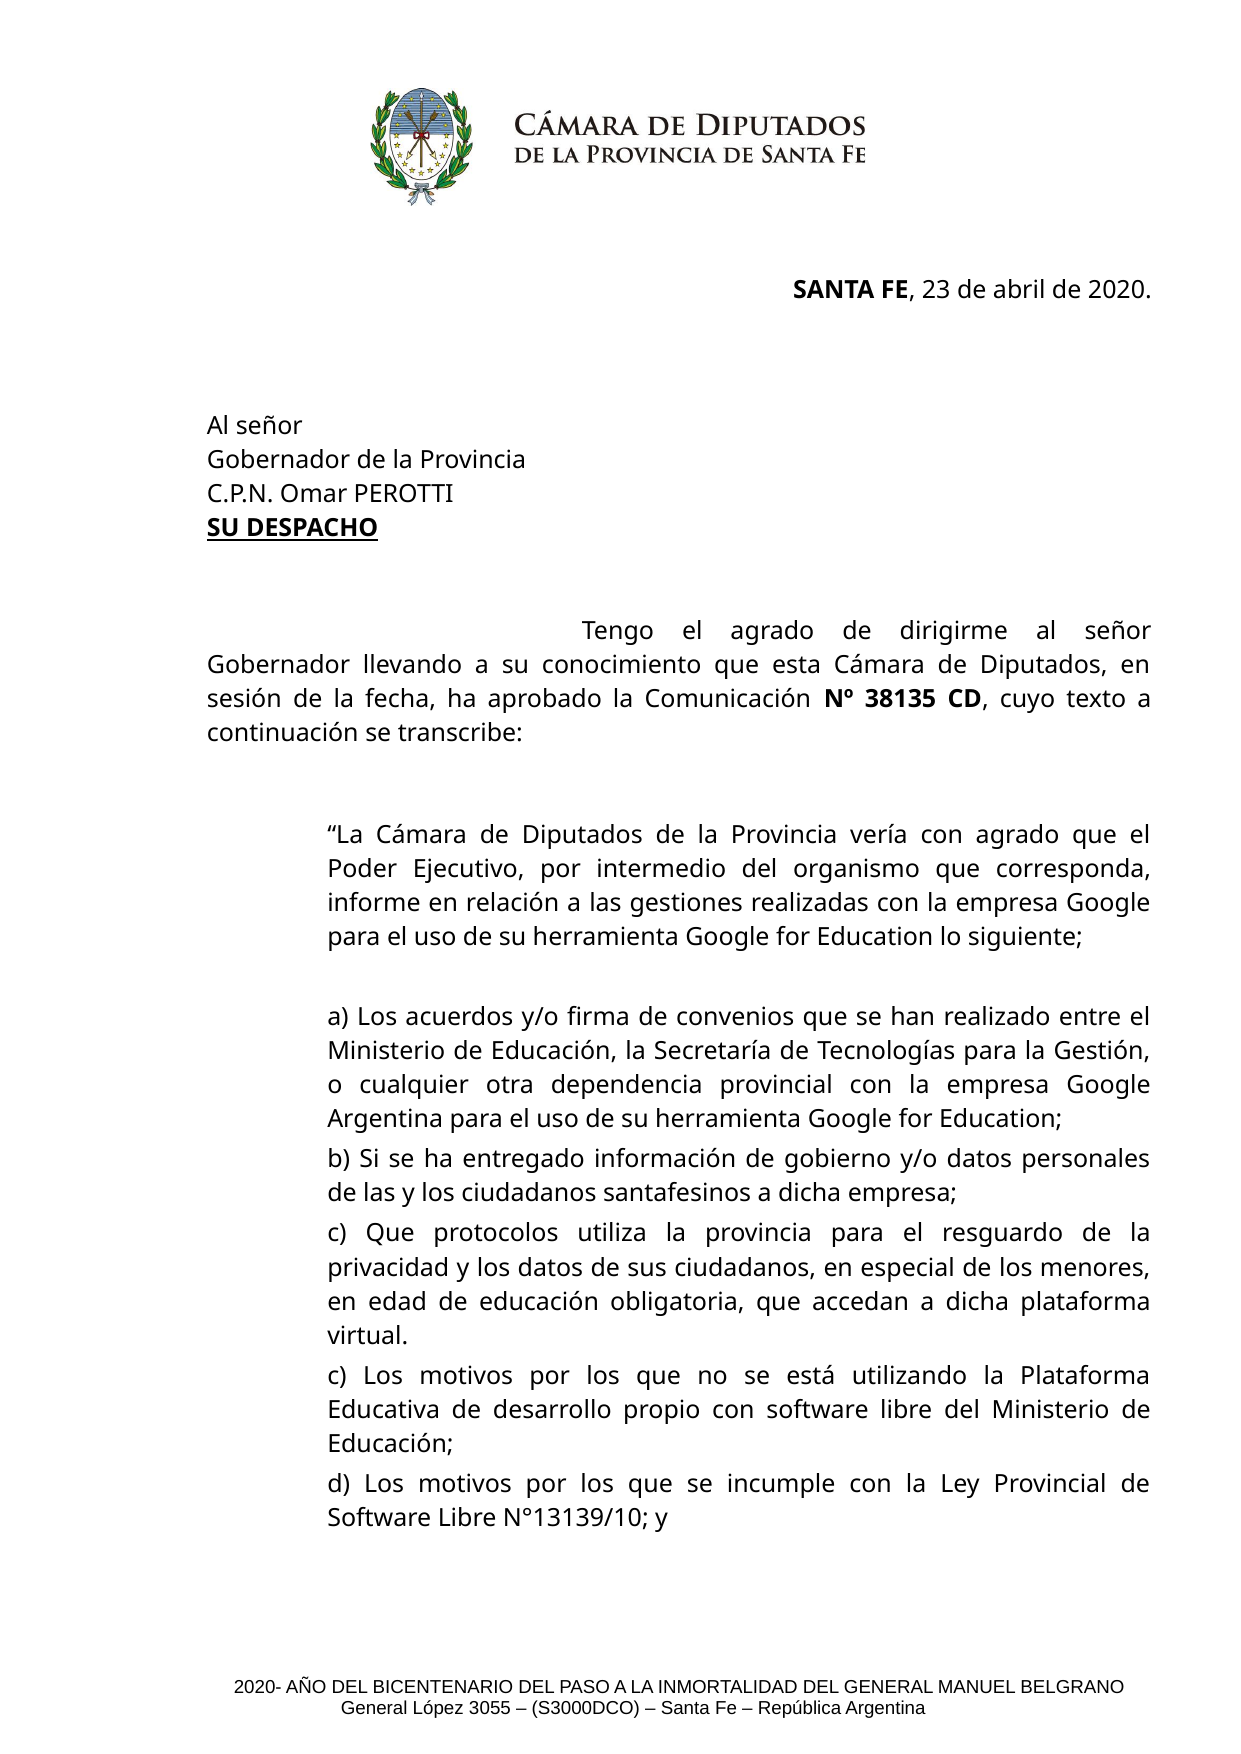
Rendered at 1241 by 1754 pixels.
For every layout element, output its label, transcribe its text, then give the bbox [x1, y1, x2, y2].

text Al señor [207, 408, 1152, 442]
text Gobernador de la Provincia [207, 442, 1152, 476]
picture [370, 88, 866, 210]
text a) Los acuerdos y/o firma de convenios que se han realizado entre el Ministerio de Educación, la Secretaría de Tecnologías para la Gestión, o cualquier otra dependencia provincial con la empresa Google Argentina para el uso de su herramienta Google for Education; [327, 999, 1152, 1135]
text d) Los motivos por los que se incumple con la Ley Provincial de Software Libre N°13139/10; y [327, 1465, 1152, 1533]
text b) Si se ha entregado información de gobierno y/o datos personales de las y los ciudadanos santafesinos a dicha empresa; [327, 1141, 1152, 1209]
text Tengo el agrado de dirigirme al señor Gobernador llevando a su conocimiento que esta Cámara de Diputados, en sesión de la fecha, ha aprobado la Comunicación Nº 38135 CD, cuyo texto a continuación se transcribe: [207, 612, 1152, 748]
text C.P.N. Omar PEROTTI [207, 476, 1152, 510]
text “La Cámara de Diputados de la Provincia vería con agrado que el Poder Ejecutivo, por intermedio del organismo que corresponda, informe en relación a las gestiones realizadas con la empresa Google para el uso de su herramienta Google for Education lo siguiente; [327, 817, 1152, 953]
text c) Que protocolos utiliza la provincia para el resguardo de la privacidad y los datos de sus ciudadanos, en especial de los menores, en edad de educación obligatoria, que accedan a dicha plataforma virtual. [327, 1215, 1152, 1351]
text SANTA FE, 23 de abril de 2020. [207, 272, 1152, 306]
text SU DESPACHO [207, 510, 1152, 544]
text c) Los motivos por los que no se está utilizando la Plataforma Educativa de desarrollo propio con software libre del Ministerio de Educación; [327, 1357, 1152, 1459]
